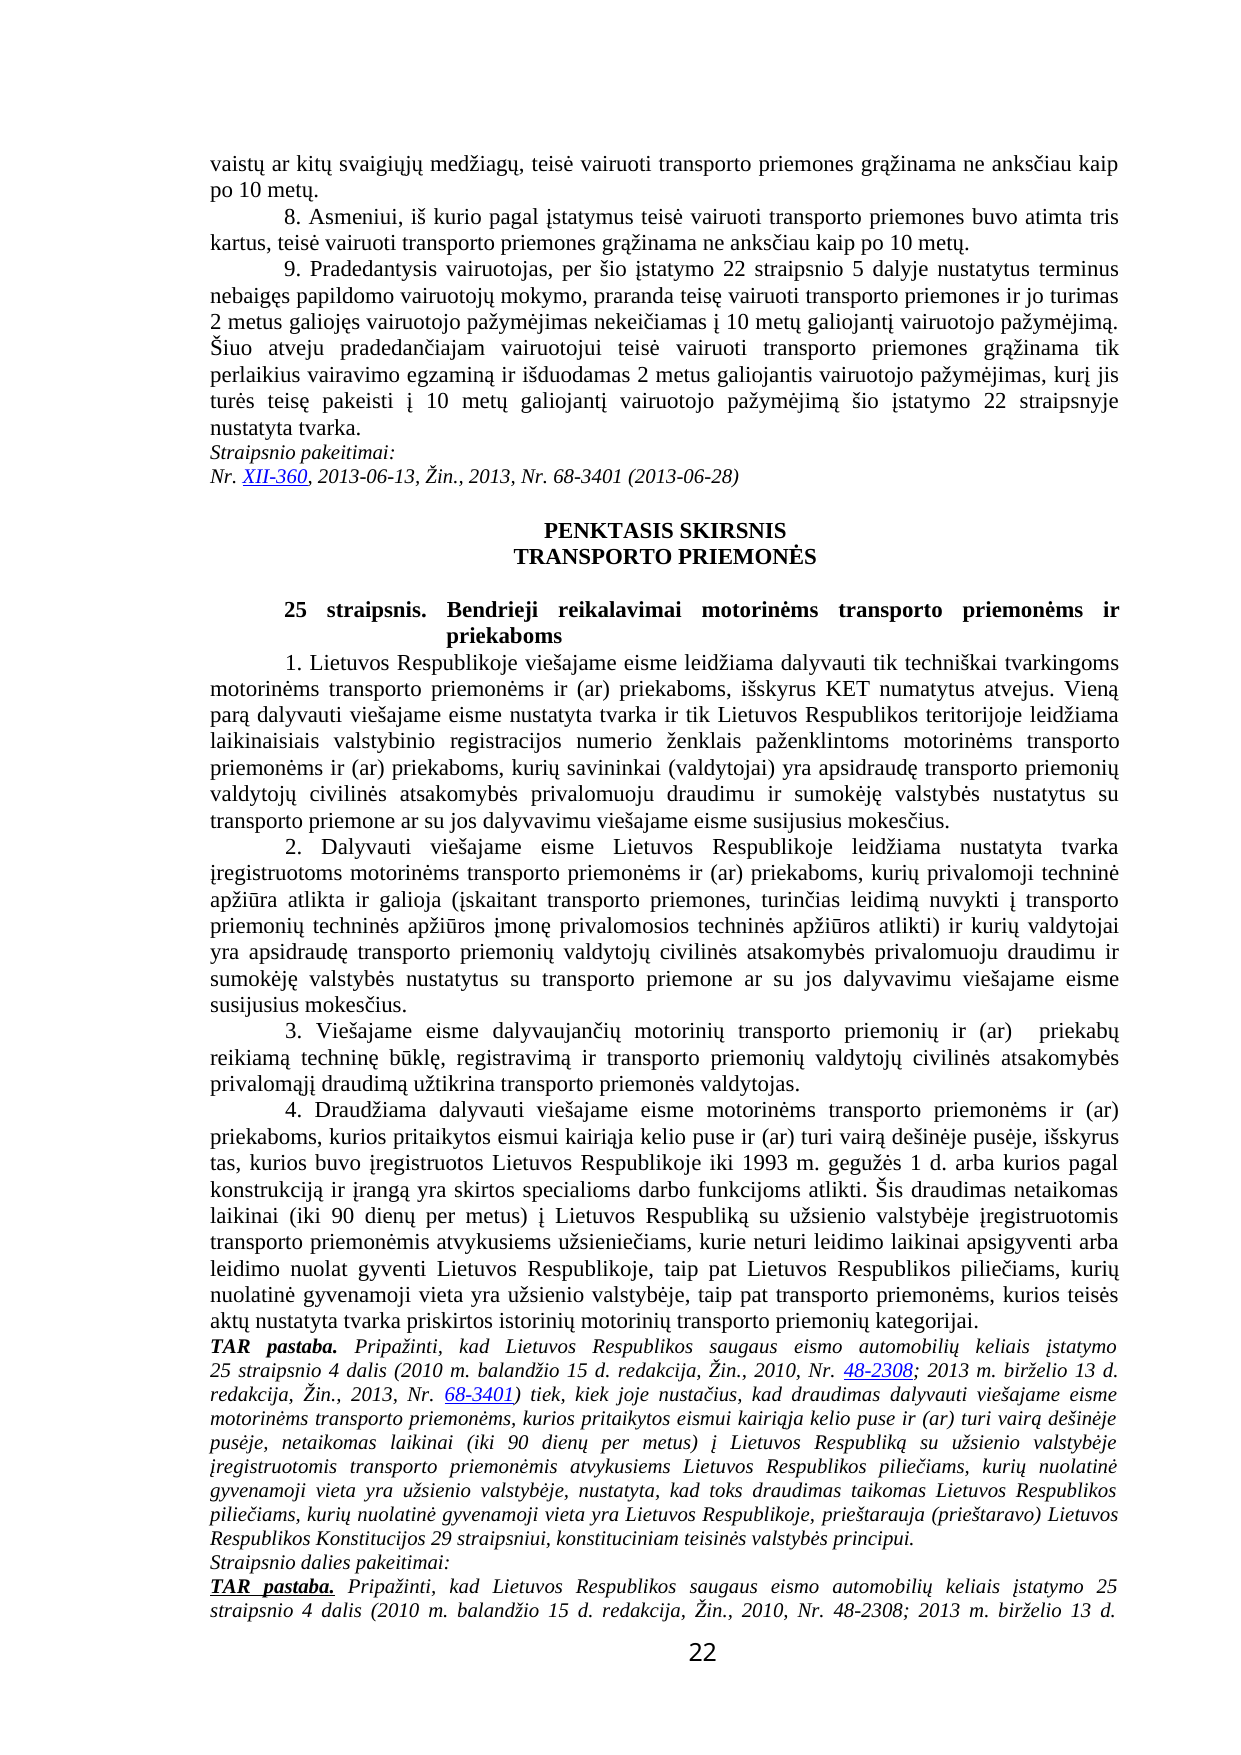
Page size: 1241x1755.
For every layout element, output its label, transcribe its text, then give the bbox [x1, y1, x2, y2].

text 4. Draudžiama dalyvauti viešajame eisme motorinėms transporto priemonėms ir (ar) priekaboms, kurios pritaikytos eismui kairiąja kelio puse ir (ar) turi vairą dešinėje pusėje, išskyrus tas, kurios buvo įregistruotos Lietuvos Respublikoje iki 1993 m. gegužės 1 d. arba kurios pagal konstrukciją ir įrangą yra skirtos specialioms darbo funkcijoms atlikti. Šis draudimas netaikomas laikinai (iki 90 dienų per metus) į Lietuvos Respubliką su užsienio valstybėje įregistruotomis transporto priemonėmis atvykusiems užsieniečiams, kurie neturi leidimo laikinai apsigyventi arba leidimo nuolat gyventi Lietuvos Respublikoje, taip pat Lietuvos Respublikos piliečiams, kurių nuolatinė gyvenamoji vieta yra užsienio valstybėje, taip pat transporto priemonėms, kurios teisės aktų nustatyta tvarka priskirtos istorinių motorinių transporto priemonių kategorijai. [210, 1097, 1120, 1334]
text PENKTASIS SKIRSNIS [210, 517, 1120, 543]
text 2. Dalyvauti viešajame eisme Lietuvos Respublikoje leidžiama nustatyta tvarka įregistruotoms motorinėms transporto priemonėms ir (ar) priekaboms, kurių privalomoji techninė apžiūra atlikta ir galioja (įskaitant transporto priemones, turinčias leidimą nuvykti į transporto priemonių techninės apžiūros įmonę privalomosios techninės apžiūros atlikti) ir kurių valdytojai yra apsidraudę transporto priemonių valdytojų civilinės atsakomybės privalomuoju draudimu ir sumokėję valstybės nustatytus su transporto priemone ar su jos dalyvavimu viešajame eisme susijusius mokesčius. [210, 833, 1120, 1017]
text TAR pastaba. Pripažinti, kad Lietuvos Respublikos saugaus eismo automobilių keliais įstatymo 25 straipsnio 4 dalis (2010 m. balandžio 15 d. redakcija, Žin., 2010, Nr. 48-2308; 2013 m. birželio 13 d. redakcija, Žin., 2013, Nr. 68-3401) tiek, kiek joje nustačius, kad draudimas dalyvauti viešajame eisme motorinėms transporto priemonėms, kurios pritaikytos eismui kairiąja kelio puse ir (ar) turi vairą dešinėje pusėje, netaikomas laikinai (iki 90 dienų per metus) į Lietuvos Respubliką su užsienio valstybėje įregistruotomis transporto priemonėmis atvykusiems Lietuvos Respublikos piliečiams, kurių nuolatinė gyvenamoji vieta yra užsienio valstybėje, nustatyta, kad toks draudimas taikomas Lietuvos Respublikos piliečiams, kurių nuolatinė gyvenamoji vieta yra Lietuvos Respublikoje, prieštarauja (prieštaravo) Lietuvos Respublikos Konstitucijos 29 straipsniui, konstituciniam teisinės valstybės principui. [210, 1334, 1120, 1550]
text TAR pastaba. Pripažinti, kad Lietuvos Respublikos saugaus eismo automobilių keliais įstatymo 25 straipsnio 4 dalis (2010 m. balandžio 15 d. redakcija, Žin., 2010, Nr. 48-2308; 2013 m. birželio 13 d. [210, 1574, 1120, 1622]
text Nr. XII-360, 2013-06-13, Žin., 2013, Nr. 68-3401 (2013-06-28) [210, 464, 1120, 488]
text 9. Pradedantysis vairuotojas, per šio įstatymo 22 straipsnio 5 dalyje nustatytus terminus nebaigęs papildomo vairuotojų mokymo, praranda teisę vairuoti transporto priemones ir jo turimas 2 metus galiojęs vairuotojo pažymėjimas nekeičiamas į 10 metų galiojantį vairuotojo pažymėjimą. Šiuo atveju pradedančiajam vairuotojui teisė vairuoti transporto priemones grąžinama tik perlaikius vairavimo egzaminą ir išduodamas 2 metus galiojantis vairuotojo pažymėjimas, kurį jis turės teisę pakeisti į 10 metų galiojantį vairuotojo pažymėjimą šio įstatymo 22 straipsnyje nustatyta tvarka. [210, 255, 1120, 440]
text 25 straipsnis. Bendrieji reikalavimai motorinėms transporto priemonėms ir priekaboms [284, 596, 1120, 648]
text Straipsnio pakeitimai: [210, 440, 1120, 464]
text TRANSPORTO PRIEMONĖS [210, 543, 1120, 569]
text vaistų ar kitų svaigiųjų medžiagų, teisė vairuoti transporto priemones grąžinama ne anksčiau kaip po 10 metų. [210, 150, 1120, 203]
text 3. Viešajame eisme dalyvaujančių motorinių transporto priemonių ir (ar) priekabų reikiamą techninę būklę, registravimą ir transporto priemonių valdytojų civilinės atsakomybės privalomąjį draudimą užtikrina transporto priemonės valdytojas. [210, 1017, 1120, 1097]
text Straipsnio dalies pakeitimai: [210, 1550, 1120, 1574]
text 1. Lietuvos Respublikoje viešajame eisme leidžiama dalyvauti tik techniškai tvarkingoms motorinėms transporto priemonėms ir (ar) priekaboms, išskyrus KET numatytus atvejus. Vieną parą dalyvauti viešajame eisme nustatyta tvarka ir tik Lietuvos Respublikos teritorijoje leidžiama laikinaisiais valstybinio registracijos numerio ženklais paženklintoms motorinėms transporto priemonėms ir (ar) priekaboms, kurių savininkai (valdytojai) yra apsidraudę transporto priemonių valdytojų civilinės atsakomybės privalomuoju draudimu ir sumokėję valstybės nustatytus su transporto priemone ar su jos dalyvavimu viešajame eisme susijusius mokesčius. [210, 648, 1120, 833]
text 8. Asmeniui, iš kurio pagal įstatymus teisė vairuoti transporto priemones buvo atimta tris kartus, teisė vairuoti transporto priemones grąžinama ne anksčiau kaip po 10 metų. [210, 203, 1120, 255]
